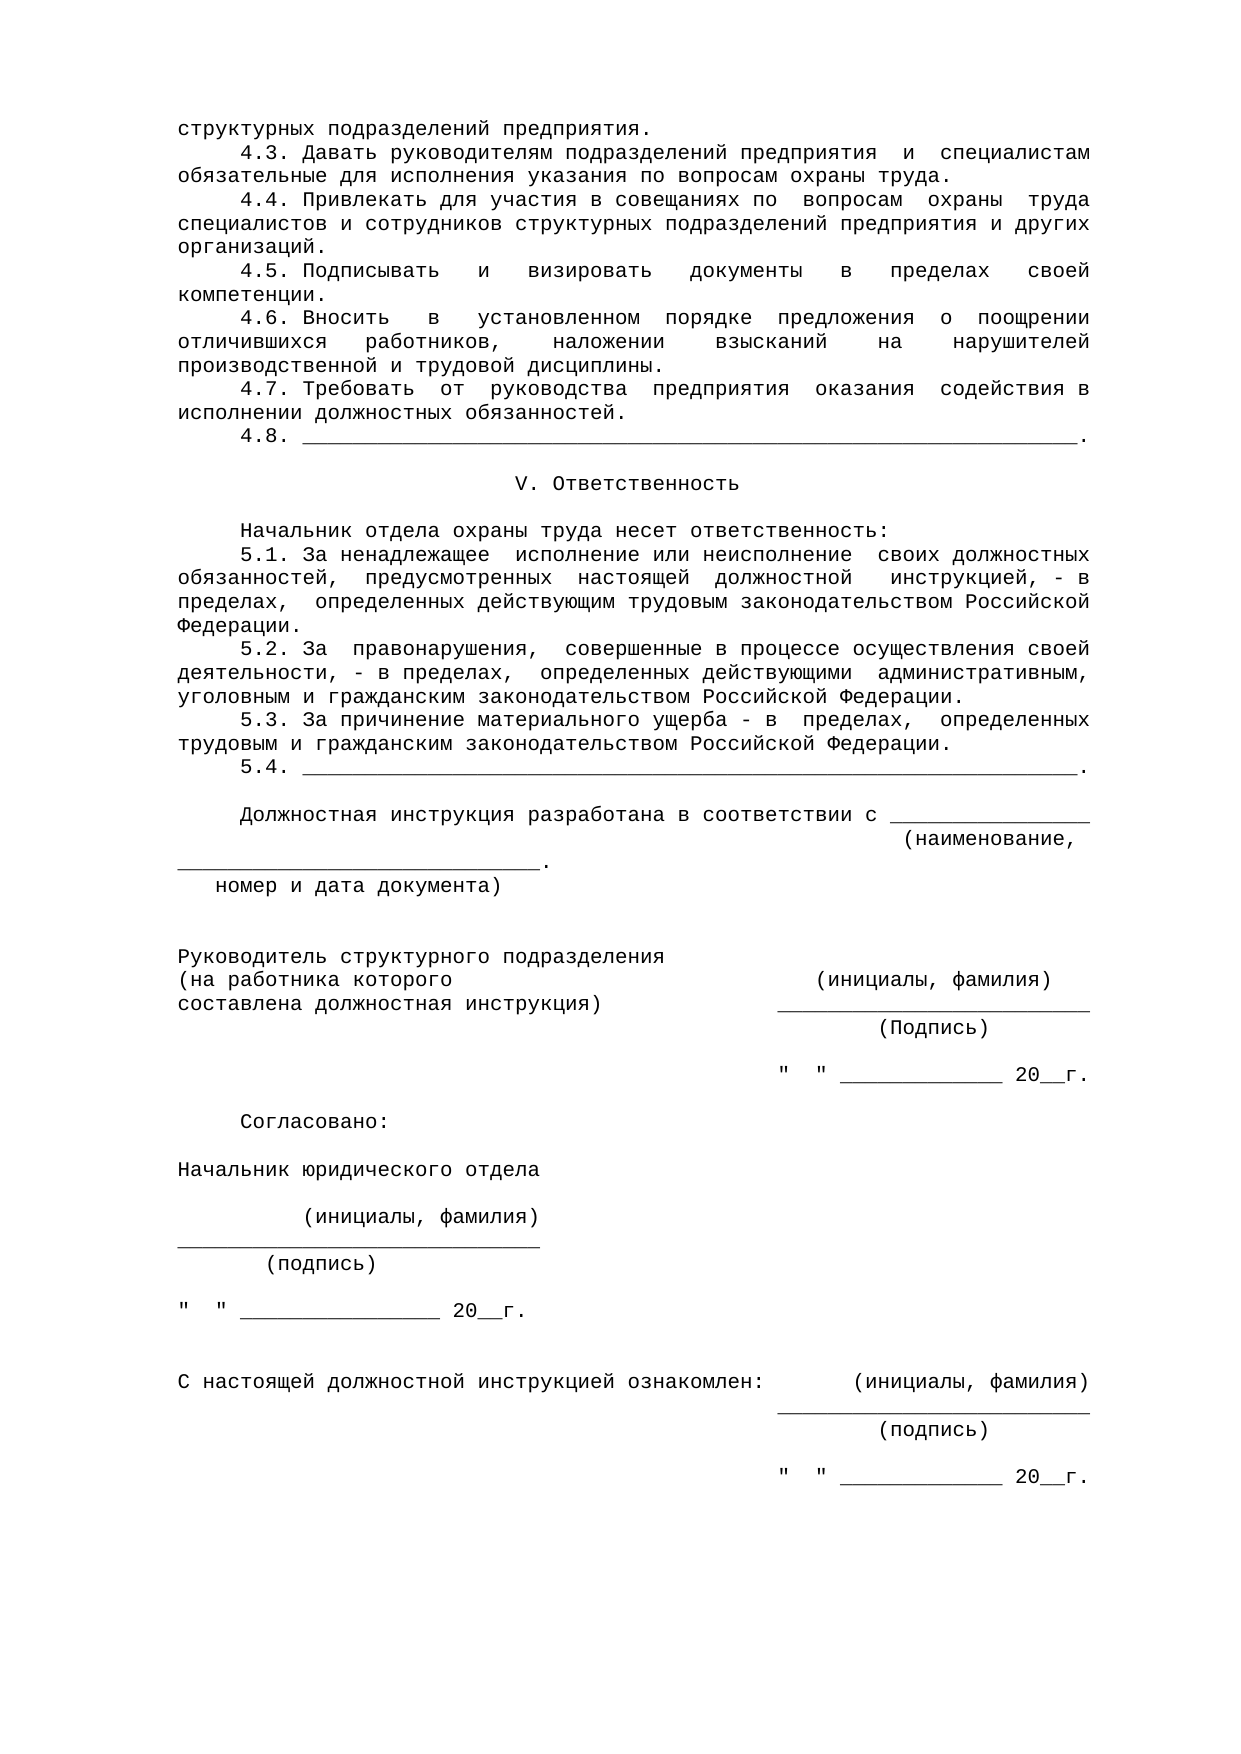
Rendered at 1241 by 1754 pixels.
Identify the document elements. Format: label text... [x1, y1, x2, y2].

text _____________________________ [177, 1229, 1152, 1253]
text 5.2. За правонарушения, совершенные в процессе осуществления своей [177, 638, 1152, 662]
text пределах, определенных действующим трудовым законодательством Российской [177, 591, 1152, 615]
text деятельности, - в пределах, определенных действующими административным, [177, 662, 1152, 686]
text структурных подразделений предприятия. [177, 118, 1152, 142]
text " " _____________ 20__г. [177, 1466, 1152, 1489]
text 4.8. ______________________________________________________________. [177, 426, 1152, 449]
text (на работника которого (инициалы, фамилия) [177, 969, 1152, 993]
text уголовным и гражданским законодательством Российской Федерации. [177, 686, 1152, 709]
text обязанностей, предусмотренных настоящей должностной инструкцией, - в [177, 567, 1152, 591]
text (подпись) [177, 1253, 1152, 1277]
text Должностная инструкция разработана в соответствии с ________________ [177, 804, 1152, 827]
text Начальник отдела охраны труда несет ответственность: [177, 520, 1152, 544]
text трудовым и гражданским законодательством Российской Федерации. [177, 733, 1152, 757]
text (подпись) [177, 1419, 1152, 1442]
text Согласовано: [177, 1111, 1152, 1135]
text " " ________________ 20__г. [177, 1300, 1152, 1324]
text специалистов и сотрудников структурных подразделений предприятия и других [177, 213, 1152, 236]
text исполнении должностных обязанностей. [177, 402, 1152, 426]
text 5.4. ______________________________________________________________. [177, 757, 1152, 780]
text С настоящей должностной инструкцией ознакомлен: (инициалы, фамилия) [177, 1371, 1152, 1395]
text производственной и трудовой дисциплины. [177, 354, 1152, 378]
text 5.3. За причинение материального ущерба - в пределах, определенных [177, 709, 1152, 733]
text 4.3. Давать руководителям подразделений предприятия и специалистам [177, 142, 1152, 165]
text Федерации. [177, 615, 1152, 638]
text составлена должностная инструкция) _________________________ [177, 993, 1152, 1017]
text (инициалы, фамилия) [177, 1206, 1152, 1229]
text _____________________________. [177, 851, 1152, 875]
text " " _____________ 20__г. [177, 1064, 1152, 1088]
text номер и дата документа) [177, 875, 1152, 898]
text организаций. [177, 236, 1152, 260]
text _________________________ [177, 1395, 1152, 1419]
text V. Ответственность [177, 473, 1152, 496]
text обязательные для исполнения указания по вопросам охраны труда. [177, 165, 1152, 189]
text 4.6. Вносить в установленном порядке предложения о поощрении [177, 307, 1152, 331]
text 4.5. Подписывать и визировать документы в пределах своей [177, 260, 1152, 284]
text компетенции. [177, 284, 1152, 307]
text Руководитель структурного подразделения [177, 946, 1152, 969]
text отличившихся работников, наложении взысканий на нарушителей [177, 331, 1152, 354]
text 4.4. Привлекать для участия в совещаниях по вопросам охраны труда [177, 189, 1152, 213]
text 4.7. Требовать от руководства предприятия оказания содействия в [177, 378, 1152, 402]
text 5.1. За ненадлежащее исполнение или неисполнение своих должностных [177, 544, 1152, 567]
text (Подпись) [177, 1017, 1152, 1040]
text Начальник юридического отдела [177, 1158, 1152, 1182]
text (наименование, [177, 827, 1152, 851]
